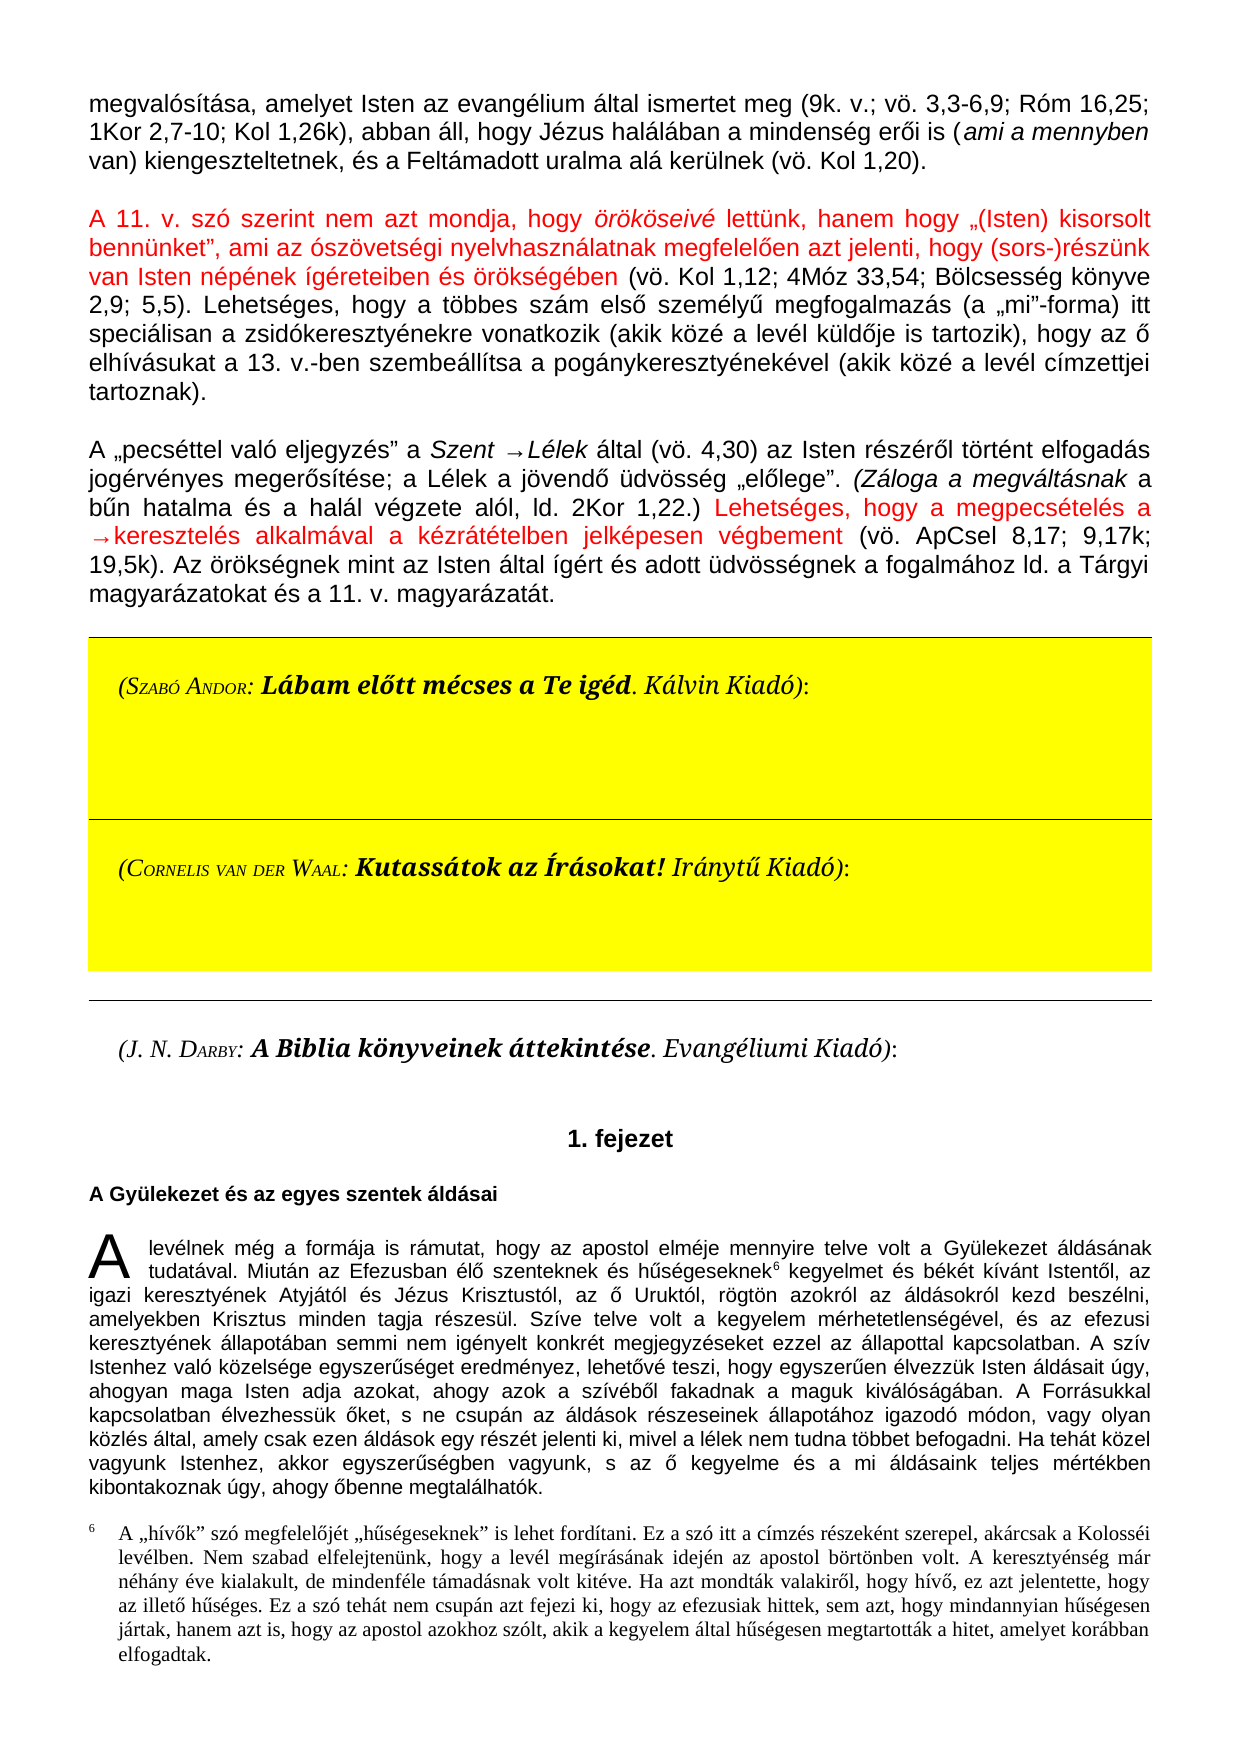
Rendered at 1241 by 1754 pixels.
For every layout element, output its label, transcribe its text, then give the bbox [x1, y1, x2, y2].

text (J. N. Darby: A Biblia könyveinek áttekintése. Evangéliumi Kiadó): [88, 1001, 1152, 1094]
text (Cornelis van der Waal: Kutassátok az Írásokat! Iránytű Kiadó): [88, 820, 1152, 913]
text A Gyülekezet és az egyes szentek áldásai [88, 1182, 1152, 1206]
text megvalósítása, amelyet Isten az evangélium által ismertet meg (9k. v.; vö. 3,3-6,9; Róm 16,25; 1Kor 2,7-10; Kol 1,26k), abban áll, hogy Jézus halálában a mindenség erői is (ami a mennyben van) kiengeszteltetnek, és a Feltámadott uralma alá kerülnek (vö. Kol 1,20). [88, 88, 1152, 175]
text A 11. v. szó szerint nem azt mondja, hogy örököseivé lettünk, hanem hogy „(Isten) kisorsolt bennünket”, ami az ószövetségi nyelvhasználatnak megfelelően azt jelenti, hogy (sors-)részünk van Isten népének ígéreteiben és örökségében (vö. Kol 1,12; 4Móz 33,54; Bölcsesség könyve 2,9; 5,5). Lehetséges, hogy a többes szám első személyű megfogalmazás (a „mi”-forma) itt speciálisan a zsidókeresztyénekre vonatkozik (akik közé a levél küldője is tartozik), hogy az ő elhívásukat a 13. v.-ben szembeállítsa a pogánykeresztyénekével (akik közé a levél címzettjei tartoznak). [88, 204, 1152, 406]
text A levélnek még a formája is rámutat, hogy az apostol elméje mennyire telve volt a Gyülekezet áldásának tudatával. Miután az Efezusban élő szenteknek és hűségeseknek kegyelmet és békét kívánt Istentől, az igazi keresztyének Atyjától és Jézus Krisztustól, az ő Uruktól, rögtön azokról az áldásokról kezd beszélni, amelyekben Krisztus minden tagja részesül. Szíve telve volt a kegyelem mérhetetlenségével, és az efezusi keresztyének állapotában semmi nem igényelt konkrét megjegyzéseket ezzel az állapottal kapcsolatban. A szív Istenhez való közelsége egyszerűséget eredményez, lehetővé teszi, hogy egyszerűen élvezzük Isten áldásait úgy, ahogyan maga Isten adja azokat, ahogy azok a szívéből fakadnak a maguk kiválóságában. A Forrásukkal kapcsolatban élvezhessük őket, s ne csupán az áldások részeseinek állapotához igazodó módon, vagy olyan közlés által, amely csak ezen áldások egy részét jelenti ki, mivel a lélek nem tudna többet befogadni. Ha tehát közel vagyunk Istenhez, akkor egyszerűségben vagyunk, s az ő kegyelme és a mi áldásaink teljes mértékben kibontakoznak úgy, ahogy őbenne megtalálhatók. [88, 1235, 1152, 1499]
text 1. fejezet [88, 1124, 1152, 1152]
text A „pecséttel való eljegyzés” a Szent →Lélek által (vö. 4,30) az Isten részéről történt elfogadás jogérvényes megerősítése; a Lélek a jövendő üdvösség „előlege”. (Záloga a megváltásnak a bűn hatalma és a halál végzete alól, ld. 2Kor 1,22.) Lehetséges, hogy a megpecsételés a →keresztelés alkalmával a kézrátételben jelképesen végbement (vö. ApCsel 8,17; 9,17k; 19,5k). Az örökségnek mint az Isten által ígért és adott üdvösségnek a fogalmához ld. a Tárgyi magyarázatokat és a 11. v. magyarázatát. [88, 435, 1152, 607]
text (Szabó Andor: Lábam előtt mécses a Te igéd. Kálvin Kiadó): [88, 638, 1152, 731]
text A „hívők” szó megfelelőjét „hűségeseknek” is lehet fordítani. Ez a szó itt a címzés részeként szerepel, akárcsak a Kolosséi levélben. Nem szabad elfelejtenünk, hogy a levél megírásának idején az apostol börtönben volt. A keresztyénség már néhány éve kialakult, de mindenféle támadásnak volt kitéve. Ha azt mondták valakiről, hogy hívő, ez azt jelentette, hogy az illető hűséges. Ez a szó tehát nem csupán azt fejezi ki, hogy az efezusiak hittek, sem azt, hogy mindannyian hűségesen jártak, hanem azt is, hogy az apostol azokhoz szólt, akik a kegyelem által hűségesen megtartották a hitet, amelyet korábban elfogadtak. [88, 1521, 1152, 1665]
